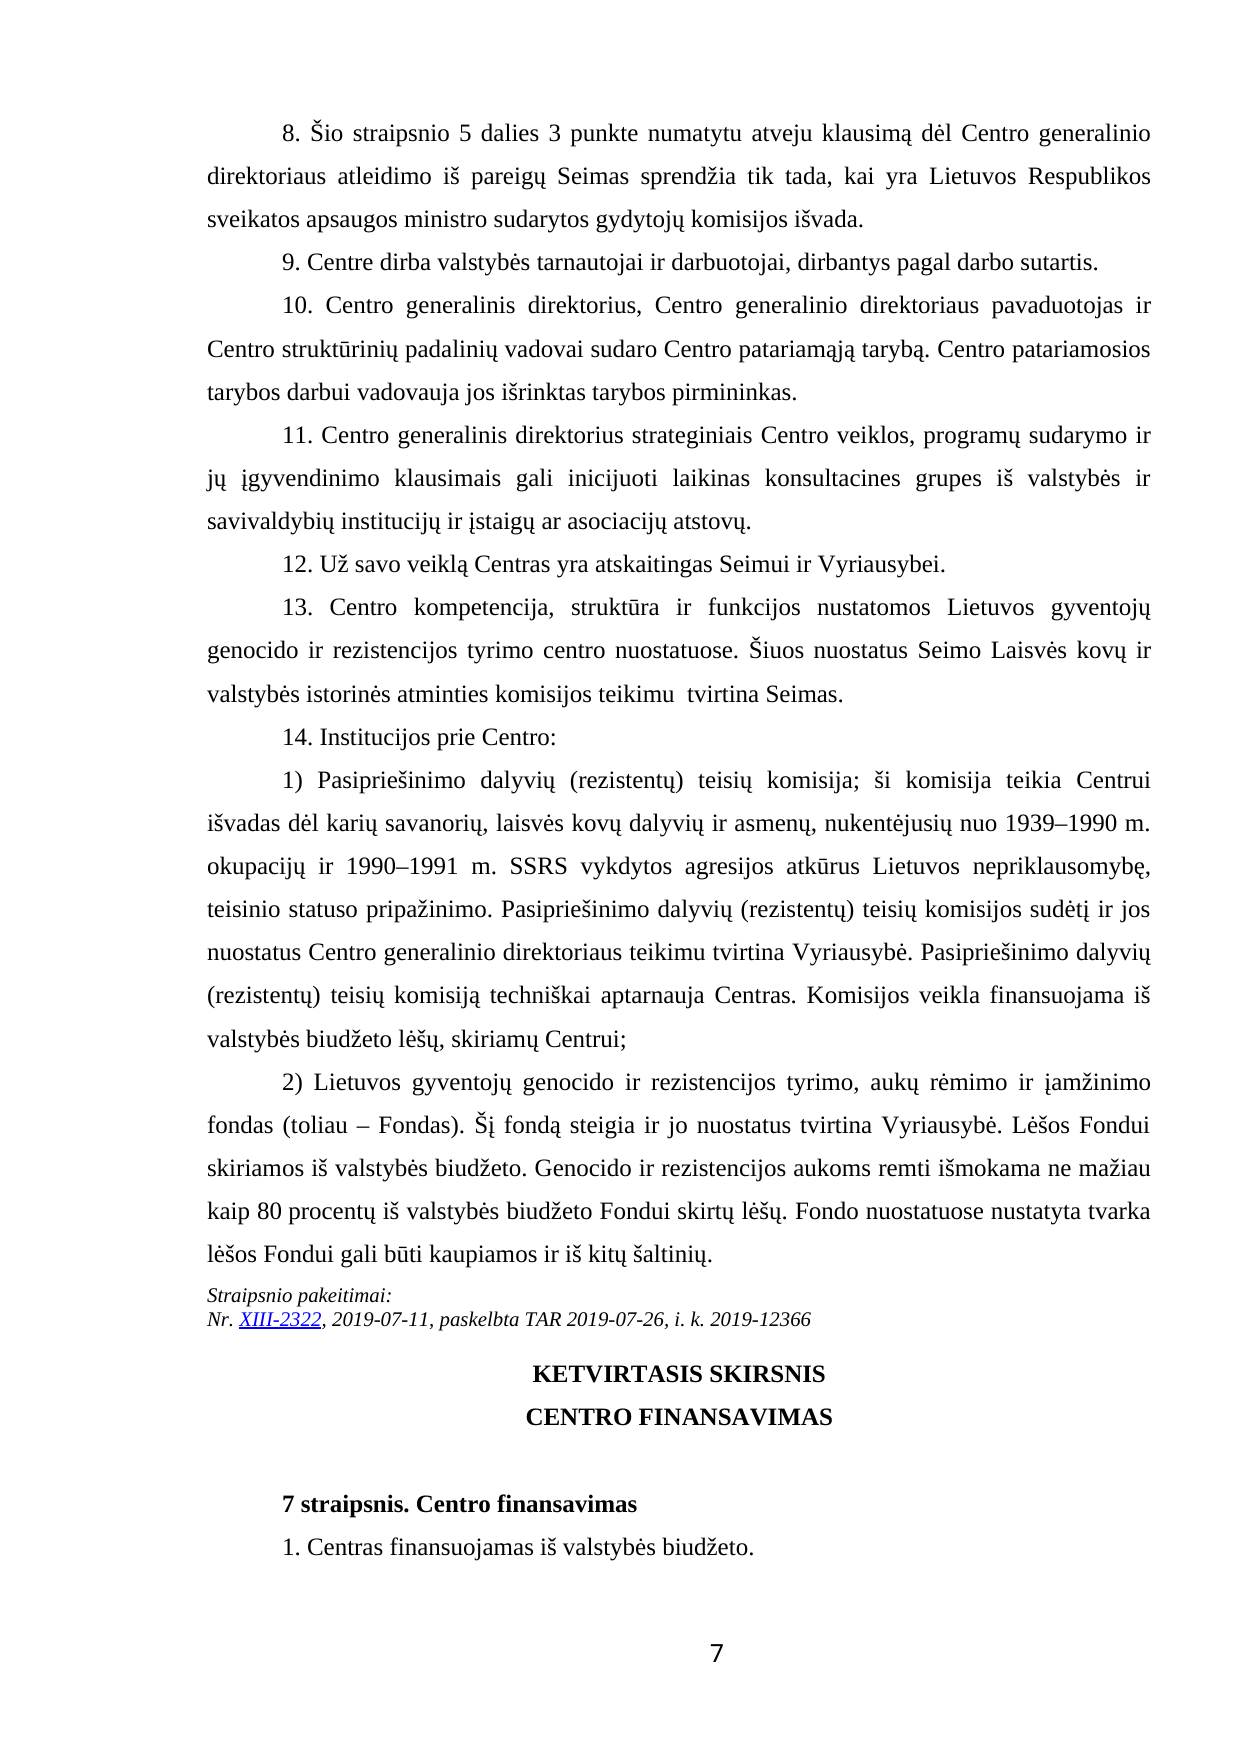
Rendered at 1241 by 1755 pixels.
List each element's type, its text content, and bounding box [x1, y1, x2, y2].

text 13. Centro kompetencija, struktūra ir funkcijos nustatomos Lietuvos gyventojų genocido ir rezistencijos tyrimo centro nuostatuose. Šiuos nuostatus Seimo Laisvės kovų ir valstybės istorinės atminties komisijos teikimu tvirtina Seimas. [207, 592, 1152, 707]
text 1. Centras finansuojamas iš valstybės biudžeto. [207, 1532, 1152, 1561]
text CENTRO FINANSAVIMAS [207, 1402, 1152, 1431]
text 10. Centro generalinis direktorius, Centro generalinio direktoriaus pavaduotojas ir Centro struktūrinių padalinių vadovai sudaro Centro patariamąją tarybą. Centro patariamosios tarybos darbui vadovauja jos išrinktas tarybos pirmininkas. [207, 291, 1152, 406]
text 7 straipsnis. Centro finansavimas [207, 1489, 1152, 1517]
text 2) Lietuvos gyventojų genocido ir rezistencijos tyrimo, aukų rėmimo ir įamžinimo fondas (toliau – Fondas). Šį fondą steigia ir jo nuostatus tvirtina Vyriausybė. Lėšos Fondui skiriamos iš valstybės biudžeto. Genocido ir rezistencijos aukoms remti išmokama ne mažiau kaip 80 procentų iš valstybės biudžeto Fondui skirtų lėšų. Fondo nuostatuose nustatyta tvarka lėšos Fondui gali būti kaupiamos ir iš kitų šaltinių. [207, 1067, 1152, 1268]
text Nr. XIII-2322, 2019-07-11, paskelbta TAR 2019-07-26, i. k. 2019-12366 [207, 1307, 1152, 1331]
text 9. Centre dirba valstybės tarnautojai ir darbuotojai, dirbantys pagal darbo sutartis. [207, 247, 1152, 276]
text 8. Šio straipsnio 5 dalies 3 punkte numatytu atveju klausimą dėl Centro generalinio direktoriaus atleidimo iš pareigų Seimas sprendžia tik tada, kai yra Lietuvos Respublikos sveikatos apsaugos ministro sudarytos gydytojų komisijos išvada. [207, 118, 1152, 233]
text 12. Už savo veiklą Centras yra atskaitingas Seimui ir Vyriausybei. [207, 549, 1152, 578]
text 14. Institucijos prie Centro: [207, 722, 1152, 751]
text 1) Pasipriešinimo dalyvių (rezistentų) teisių komisija; ši komisija teikia Centrui išvadas dėl karių savanorių, laisvės kovų dalyvių ir asmenų, nukentėjusių nuo 1939–1990 m. okupacijų ir 1990–1991 m. SSRS vykdytos agresijos atkūrus Lietuvos nepriklausomybę, teisinio statuso pripažinimo. Pasipriešinimo dalyvių (rezistentų) teisių komisijos sudėtį ir jos nuostatus Centro generalinio direktoriaus teikimu tvirtina Vyriausybė. Pasipriešinimo dalyvių (rezistentų) teisių komisiją techniškai aptarnauja Centras. Komisijos veikla finansuojama iš valstybės biudžeto lėšų, skiriamų Centrui; [207, 765, 1152, 1052]
text Straipsnio pakeitimai: [207, 1282, 1152, 1307]
text 11. Centro generalinis direktorius strateginiais Centro veiklos, programų sudarymo ir jų įgyvendinimo klausimais gali inicijuoti laikinas konsultacines grupes iš valstybės ir savivaldybių institucijų ir įstaigų ar asociacijų atstovų. [207, 420, 1152, 535]
text KETVIRTASIS SKIRSNIS [207, 1359, 1152, 1388]
